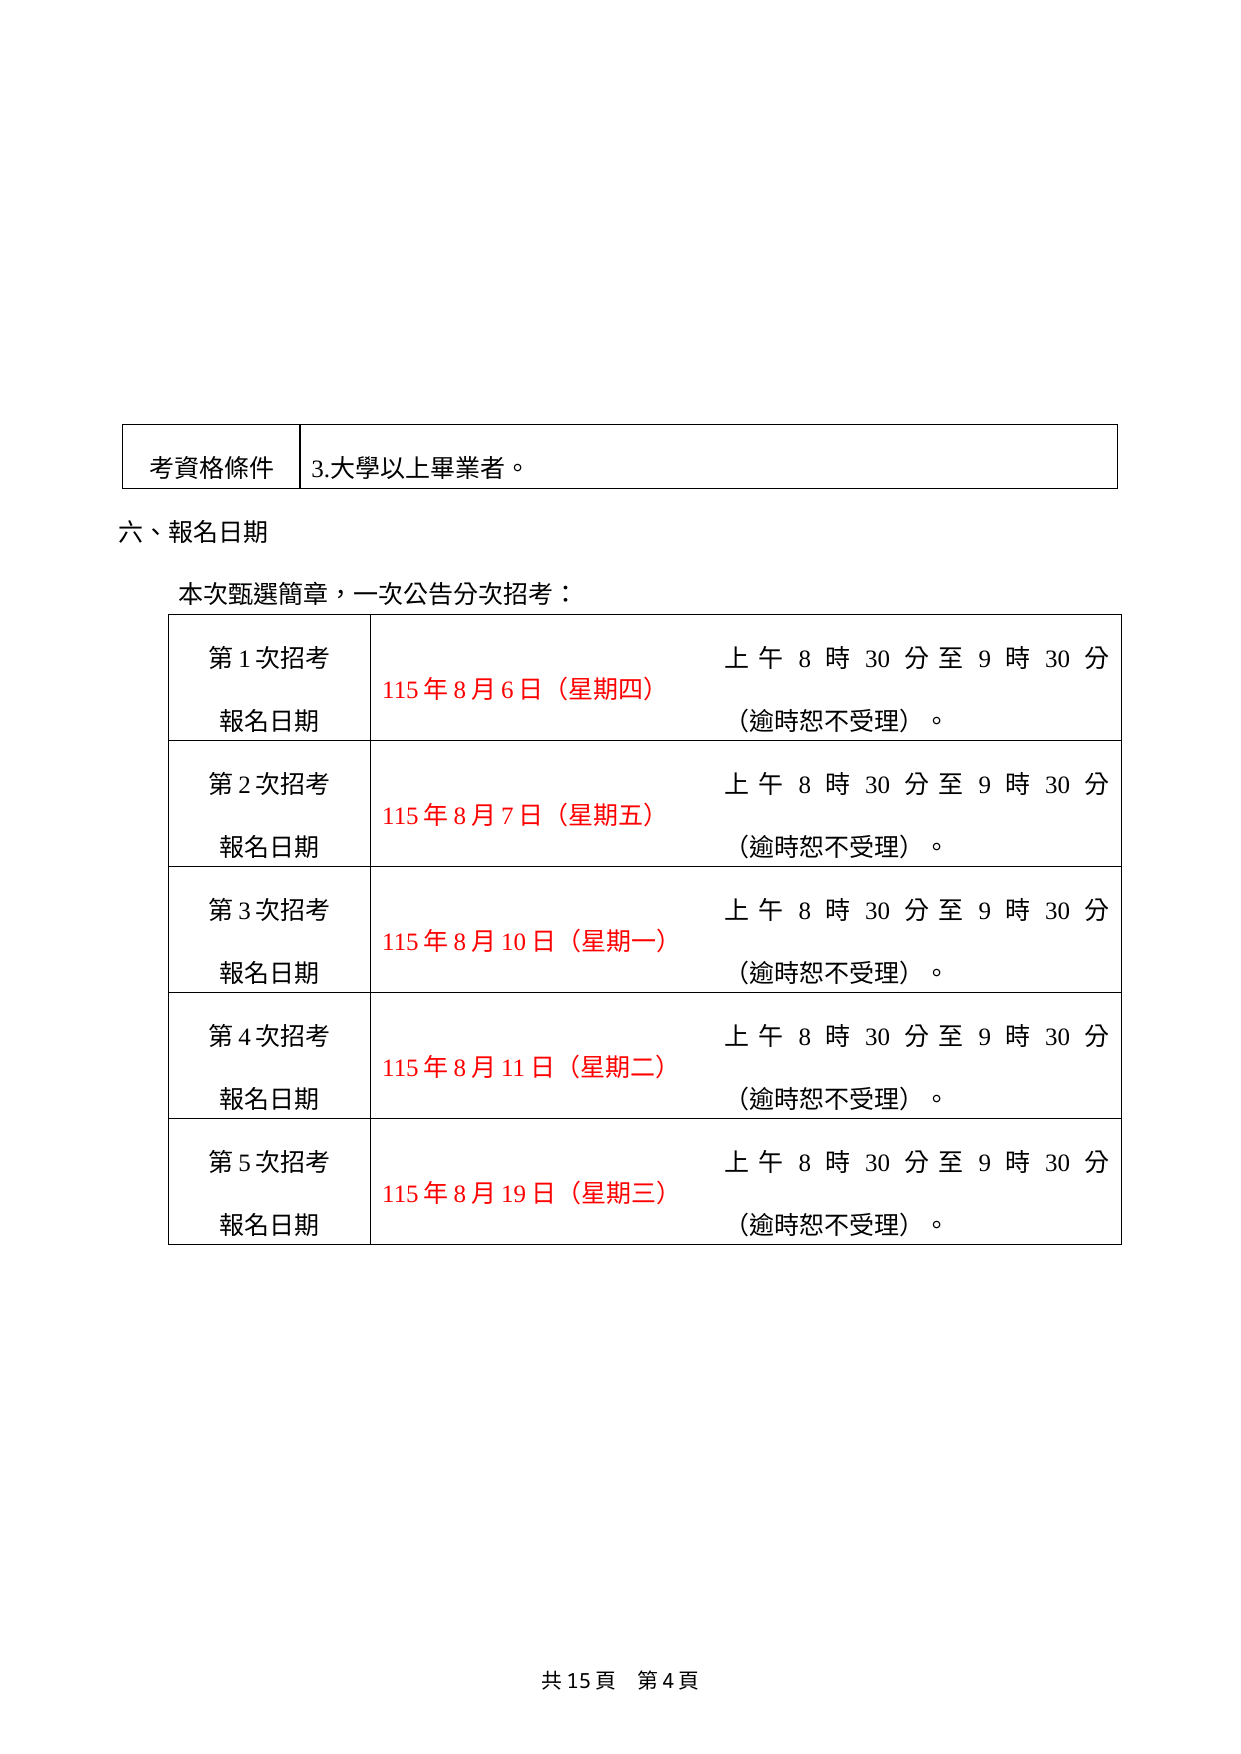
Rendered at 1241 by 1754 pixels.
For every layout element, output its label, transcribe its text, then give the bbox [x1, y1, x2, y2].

table_cell 115年8月19日（星期三） [371, 1119, 713, 1244]
table_cell 第4次招考 報名日期 [169, 993, 370, 1118]
table_cell 第3次招考 報名日期 [169, 867, 370, 992]
table_header 115年8月6日（星期四） [371, 615, 713, 740]
table_cell 115年8月7日（星期五） [371, 741, 713, 866]
table_cell 上午8時30分至9時30分 （逾時恕不受理）。 [713, 741, 1121, 866]
table_cell 3.大學以上畢業者。 [301, 425, 1117, 488]
table_cell 上午8時30分至9時30分 （逾時恕不受理）。 [713, 867, 1121, 992]
text 本次甄選簡章，一次公告分次招考： [118, 551, 1122, 614]
table_cell 第5次招考 報名日期 [169, 1119, 370, 1244]
table_header 上午8時30分至9時30分 （逾時恕不受理）。 [713, 615, 1121, 740]
table_cell 第2次招考 報名日期 [169, 741, 370, 866]
table_cell 上午8時30分至9時30分 （逾時恕不受理）。 [713, 993, 1121, 1118]
table_cell 考資格條件 [123, 425, 299, 488]
table_header 第1次招考 報名日期 [169, 615, 370, 740]
text 六、報名日期 [118, 489, 1122, 551]
table_cell 上午8時30分至9時30分 （逾時恕不受理）。 [713, 1119, 1121, 1244]
table_cell 115年8月10日（星期一） [371, 867, 713, 992]
table_cell 115年8月11日（星期二） [371, 993, 713, 1118]
